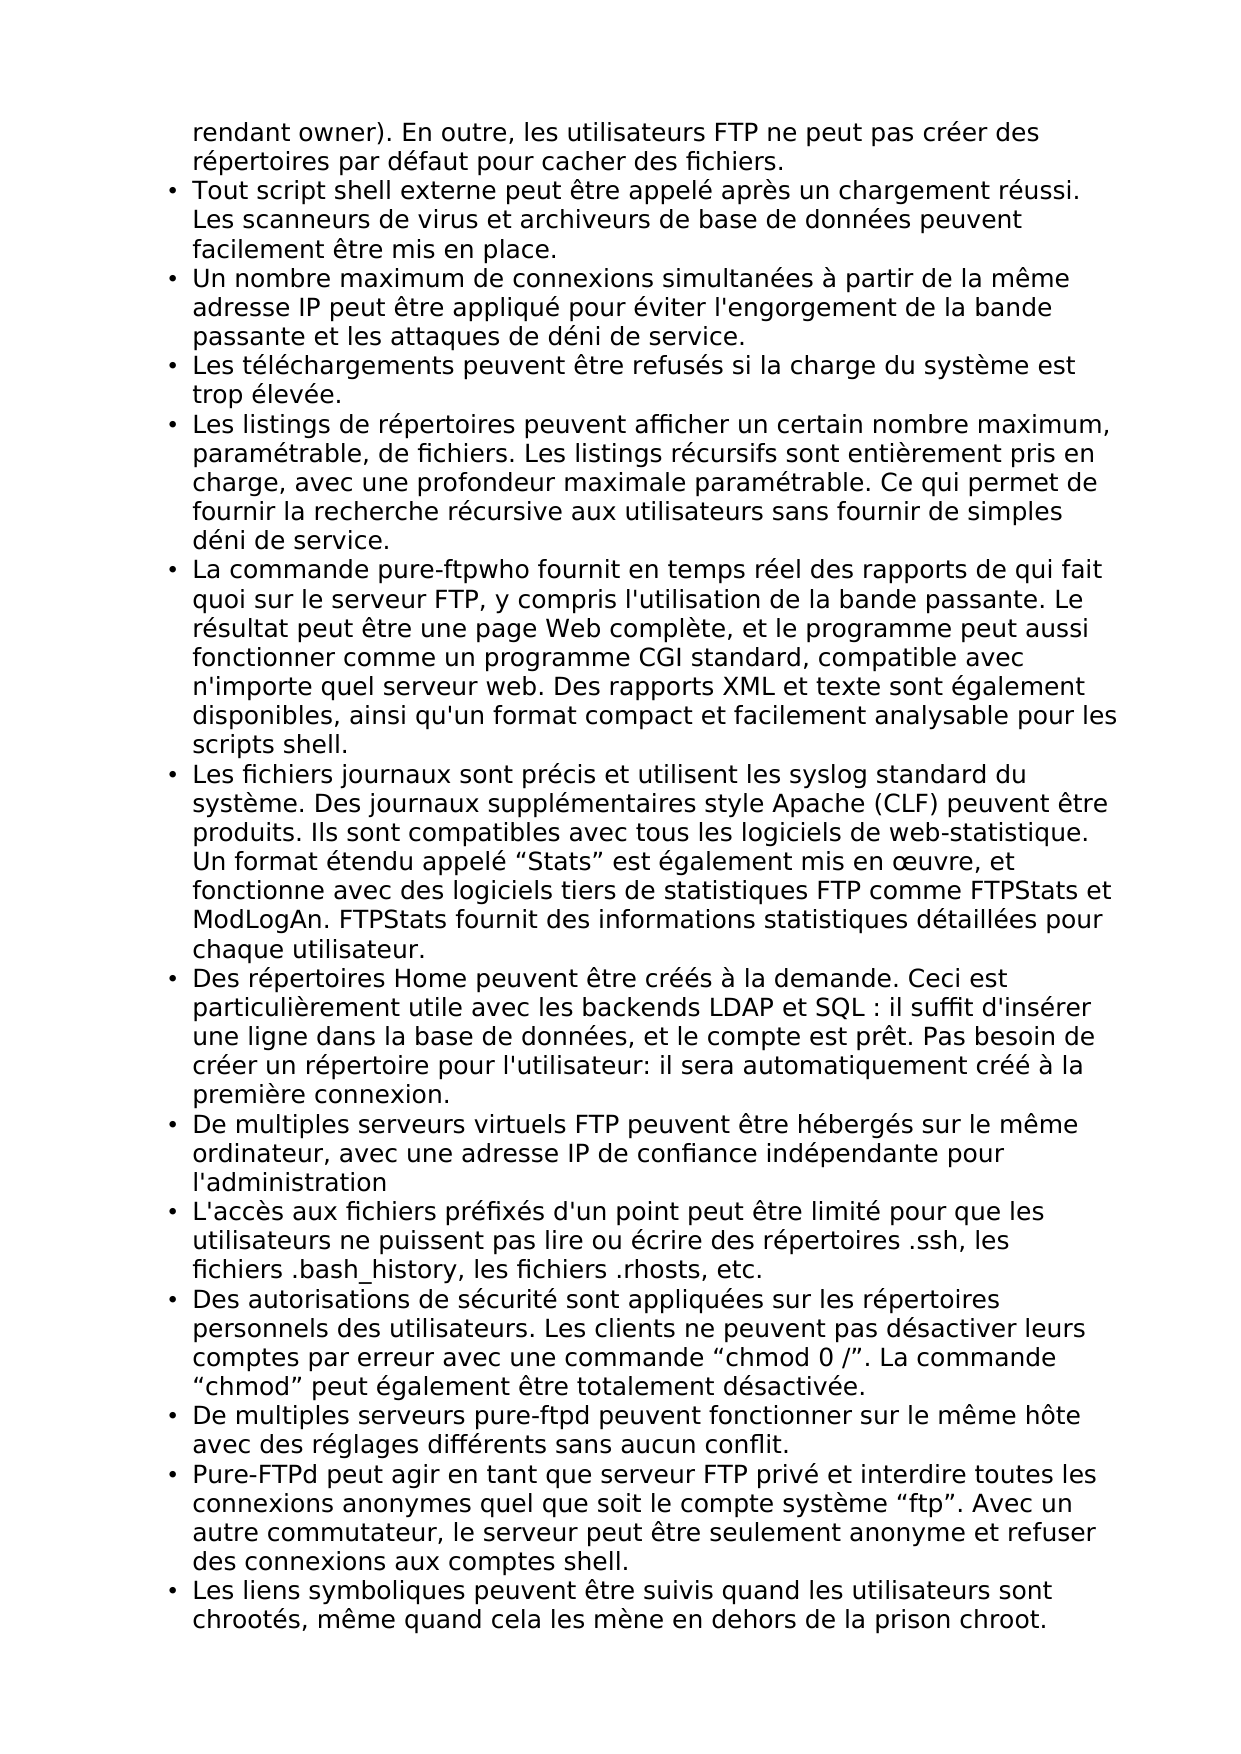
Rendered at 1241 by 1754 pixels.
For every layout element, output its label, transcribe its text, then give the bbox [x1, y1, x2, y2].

list Des répertoires Home peuvent être créés à la demande. Ceci est particulièrement utile avec les backends LDAP et SQL : il suffit d'insérer une ligne dans la base de données, et le compte est prêt. Pas besoin de créer un répertoire pour l'utilisateur: il sera automatiquement créé à la première connexion. [177, 964, 1122, 1110]
list Les listings de répertoires peuvent afficher un certain nombre maximum, paramétrable, de fichiers. Les listings récursifs sont entièrement pris en charge, avec une profondeur maximale paramétrable. Ce qui permet de fournir la recherche récursive aux utilisateurs sans fournir de simples déni de service. [177, 410, 1122, 556]
list La commande pure-ftpwho fournit en temps réel des rapports de qui fait quoi sur le serveur FTP, y compris l'utilisation de la bande passante. Le résultat peut être une page Web complète, et le programme peut aussi fonctionner comme un programme CGI standard, compatible avec n'importe quel serveur web. Des rapports XML et texte sont également disponibles, ainsi qu'un format compact et facilement analysable pour les scripts shell. [177, 556, 1122, 760]
list Les fichiers journaux sont précis et utilisent les syslog standard du système. Des journaux supplémentaires style Apache (CLF) peuvent être produits. Ils sont compatibles avec tous les logiciels de web-statistique. Un format étendu appelé “Stats” est également mis en œuvre, et fonctionne avec des logiciels tiers de statistiques FTP comme FTPStats et ModLogAn. FTPStats fournit des informations statistiques détaillées pour chaque utilisateur. [177, 760, 1122, 964]
list Les liens symboliques peuvent être suivis quand les utilisateurs sont chrootés, même quand cela les mène en dehors de la prison chroot. [177, 1576, 1122, 1635]
list De multiples serveurs virtuels FTP peuvent être hébergés sur le même ordinateur, avec une adresse IP de confiance indépendante pour l'administration [177, 1110, 1122, 1197]
list Les téléchargements peuvent être refusés si la charge du système est trop élevée. [177, 351, 1122, 410]
list rendant owner). En outre, les utilisateurs FTP ne peut pas créer des répertoires par défaut pour cacher des fichiers. [177, 118, 1122, 176]
list De multiples serveurs pure-ftpd peuvent fonctionner sur le même hôte avec des réglages différents sans aucun conflit. [177, 1401, 1122, 1460]
list Pure-FTPd peut agir en tant que serveur FTP privé et interdire toutes les connexions anonymes quel que soit le compte système “ftp”. Avec un autre commutateur, le serveur peut être seulement anonyme et refuser des connexions aux comptes shell. [177, 1460, 1122, 1576]
list Tout script shell externe peut être appelé après un chargement réussi. Les scanneurs de virus et archiveurs de base de données peuvent facilement être mis en place. [177, 176, 1122, 264]
list Un nombre maximum de connexions simultanées à partir de la même adresse IP peut être appliqué pour éviter l'engorgement de la bande passante et les attaques de déni de service. [177, 264, 1122, 351]
list Des autorisations de sécurité sont appliquées sur les répertoires personnels des utilisateurs. Les clients ne peuvent pas désactiver leurs comptes par erreur avec une commande “chmod 0 /”. La commande “chmod” peut également être totalement désactivée. [177, 1285, 1122, 1401]
list L'accès aux fichiers préfixés d'un point peut être limité pour que les utilisateurs ne puissent pas lire ou écrire des répertoires .ssh, les fichiers .bash_history, les fichiers .rhosts, etc. [177, 1197, 1122, 1285]
